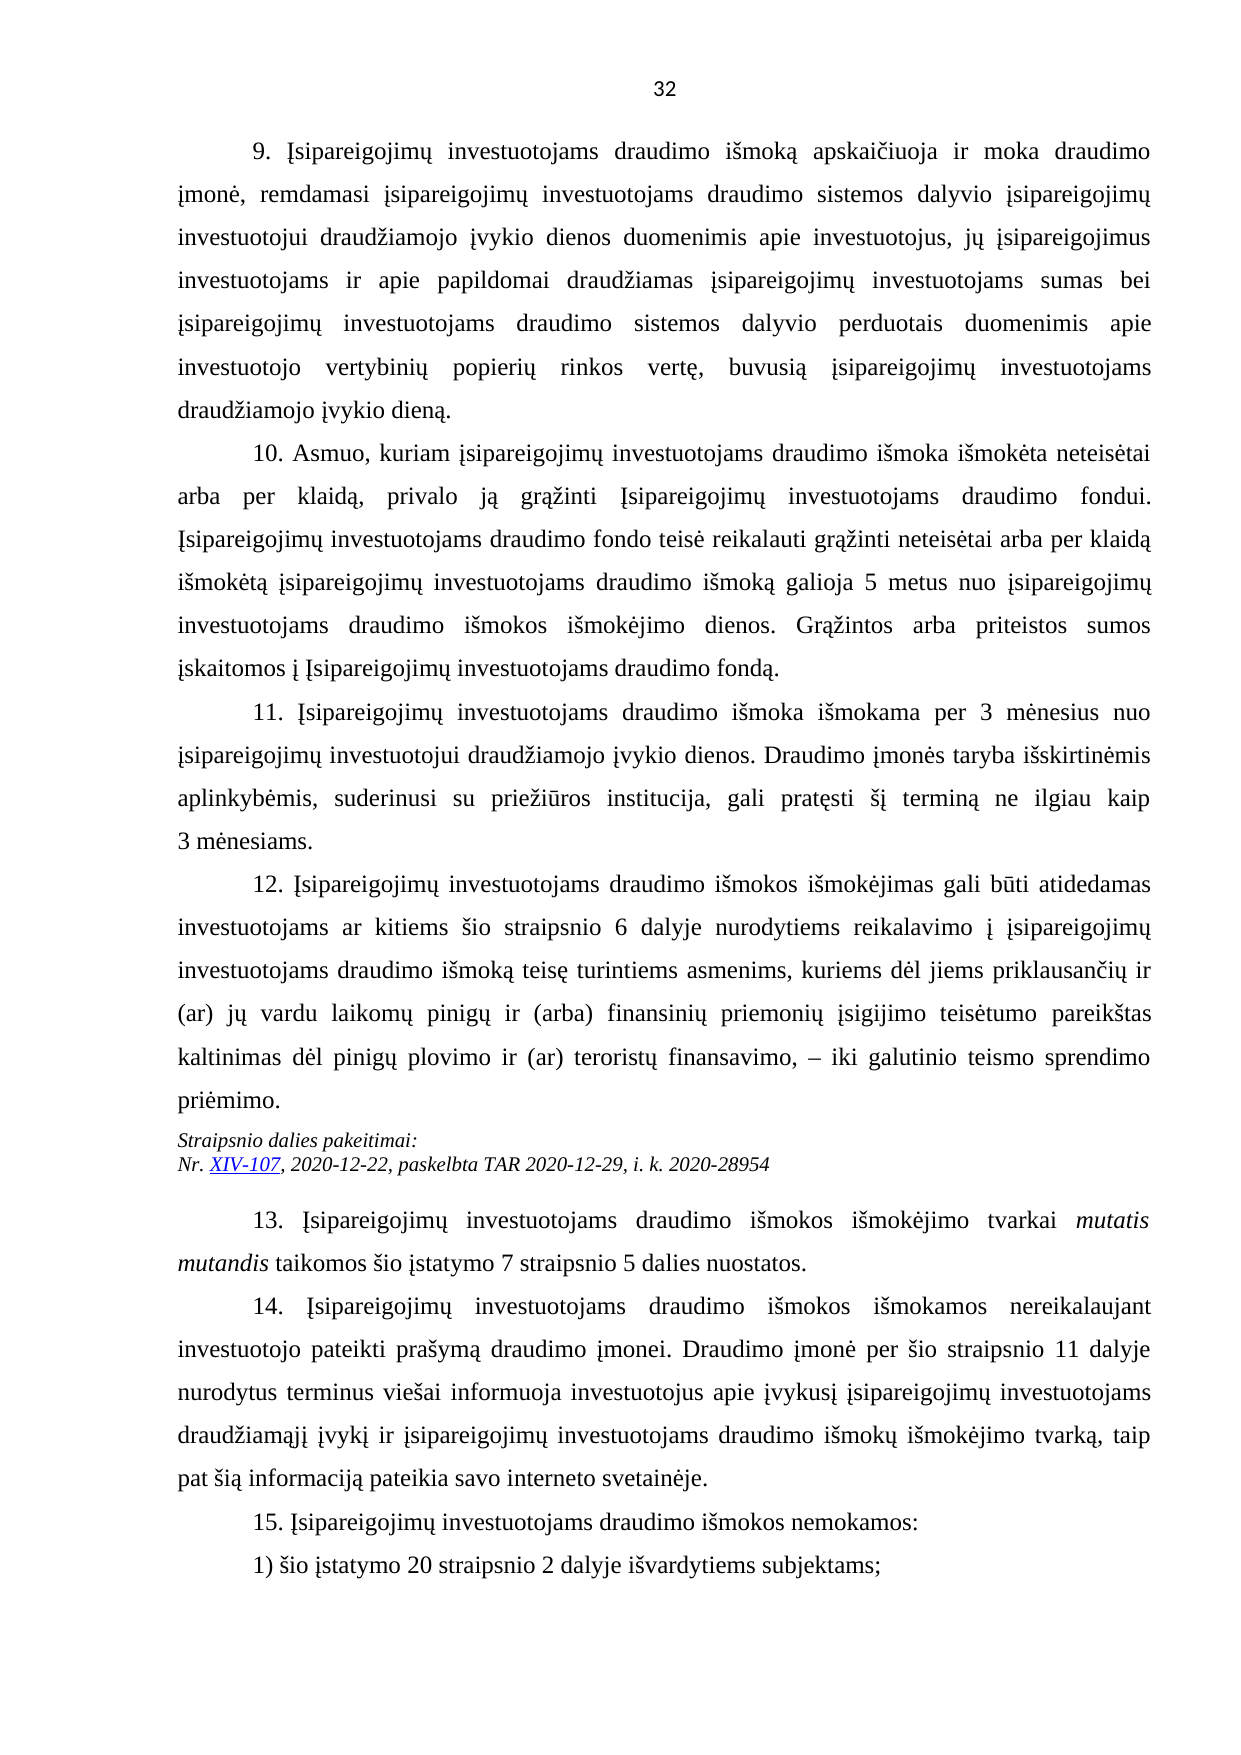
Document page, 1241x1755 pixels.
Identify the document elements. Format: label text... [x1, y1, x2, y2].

text 15. Įsipareigojimų investuotojams draudimo išmokos nemokamos: [177, 1507, 1152, 1535]
text 14. Įsipareigojimų investuotojams draudimo išmokos išmokamos nereikalaujant investuotojo pateikti prašymą draudimo įmonei. Draudimo įmonė per šio straipsnio 11 dalyje nurodytus terminus viešai informuoja investuotojus apie įvykusį įsipareigojimų investuotojams draudžiamąjį įvykį ir įsipareigojimų investuotojams draudimo išmokų išmokėjimo tvarką, taip pat šią informaciją pateikia savo interneto svetainėje. [177, 1291, 1152, 1492]
text Straipsnio dalies pakeitimai: [177, 1128, 1152, 1152]
text 1) šio įstatymo 20 straipsnio 2 dalyje išvardytiems subjektams; [177, 1550, 1152, 1578]
text 12. Įsipareigojimų investuotojams draudimo išmokos išmokėjimas gali būti atidedamas investuotojams ar kitiems šio straipsnio 6 dalyje nurodytiems reikalavimo į įsipareigojimų investuotojams draudimo išmoką teisę turintiems asmenims, kuriems dėl jiems priklausančių ir (ar) jų vardu laikomų pinigų ir (arba) finansinių priemonių įsigijimo teisėtumo pareikštas kaltinimas dėl pinigų plovimo ir (ar) teroristų finansavimo, – iki galutinio teismo sprendimo priėmimo. [177, 869, 1152, 1113]
text Nr. XIV-107, 2020-12-22, paskelbta TAR 2020-12-29, i. k. 2020-28954 [177, 1152, 1152, 1176]
text 11. Įsipareigojimų investuotojams draudimo išmoka išmokama per 3 mėnesius nuo įsipareigojimų investuotojui draudžiamojo įvykio dienos. Draudimo įmonės taryba išskirtinėmis aplinkybėmis, suderinusi su priežiūros institucija, gali pratęsti šį terminą ne ilgiau kaip 3 mėnesiams. [177, 697, 1152, 855]
text 9. Įsipareigojimų investuotojams draudimo išmoką apskaičiuoja ir moka draudimo įmonė, remdamasi įsipareigojimų investuotojams draudimo sistemos dalyvio įsipareigojimų investuotojui draudžiamojo įvykio dienos duomenimis apie investuotojus, jų įsipareigojimus investuotojams ir apie papildomai draudžiamas įsipareigojimų investuotojams sumas bei įsipareigojimų investuotojams draudimo sistemos dalyvio perduotais duomenimis apie investuotojo vertybinių popierių rinkos vertę, buvusią įsipareigojimų investuotojams draudžiamojo įvykio dieną. [177, 136, 1152, 423]
text 10. Asmuo, kuriam įsipareigojimų investuotojams draudimo išmoka išmokėta neteisėtai arba per klaidą, privalo ją grąžinti Įsipareigojimų investuotojams draudimo fondui. Įsipareigojimų investuotojams draudimo fondo teisė reikalauti grąžinti neteisėtai arba per klaidą išmokėtą įsipareigojimų investuotojams draudimo išmoką galioja 5 metus nuo įsipareigojimų investuotojams draudimo išmokos išmokėjimo dienos. Grąžintos arba priteistos sumos įskaitomos į Įsipareigojimų investuotojams draudimo fondą. [177, 438, 1152, 682]
text 13. Įsipareigojimų investuotojams draudimo išmokos išmokėjimo tvarkai mutatis mutandis taikomos šio įstatymo 7 straipsnio 5 dalies nuostatos. [177, 1205, 1152, 1277]
